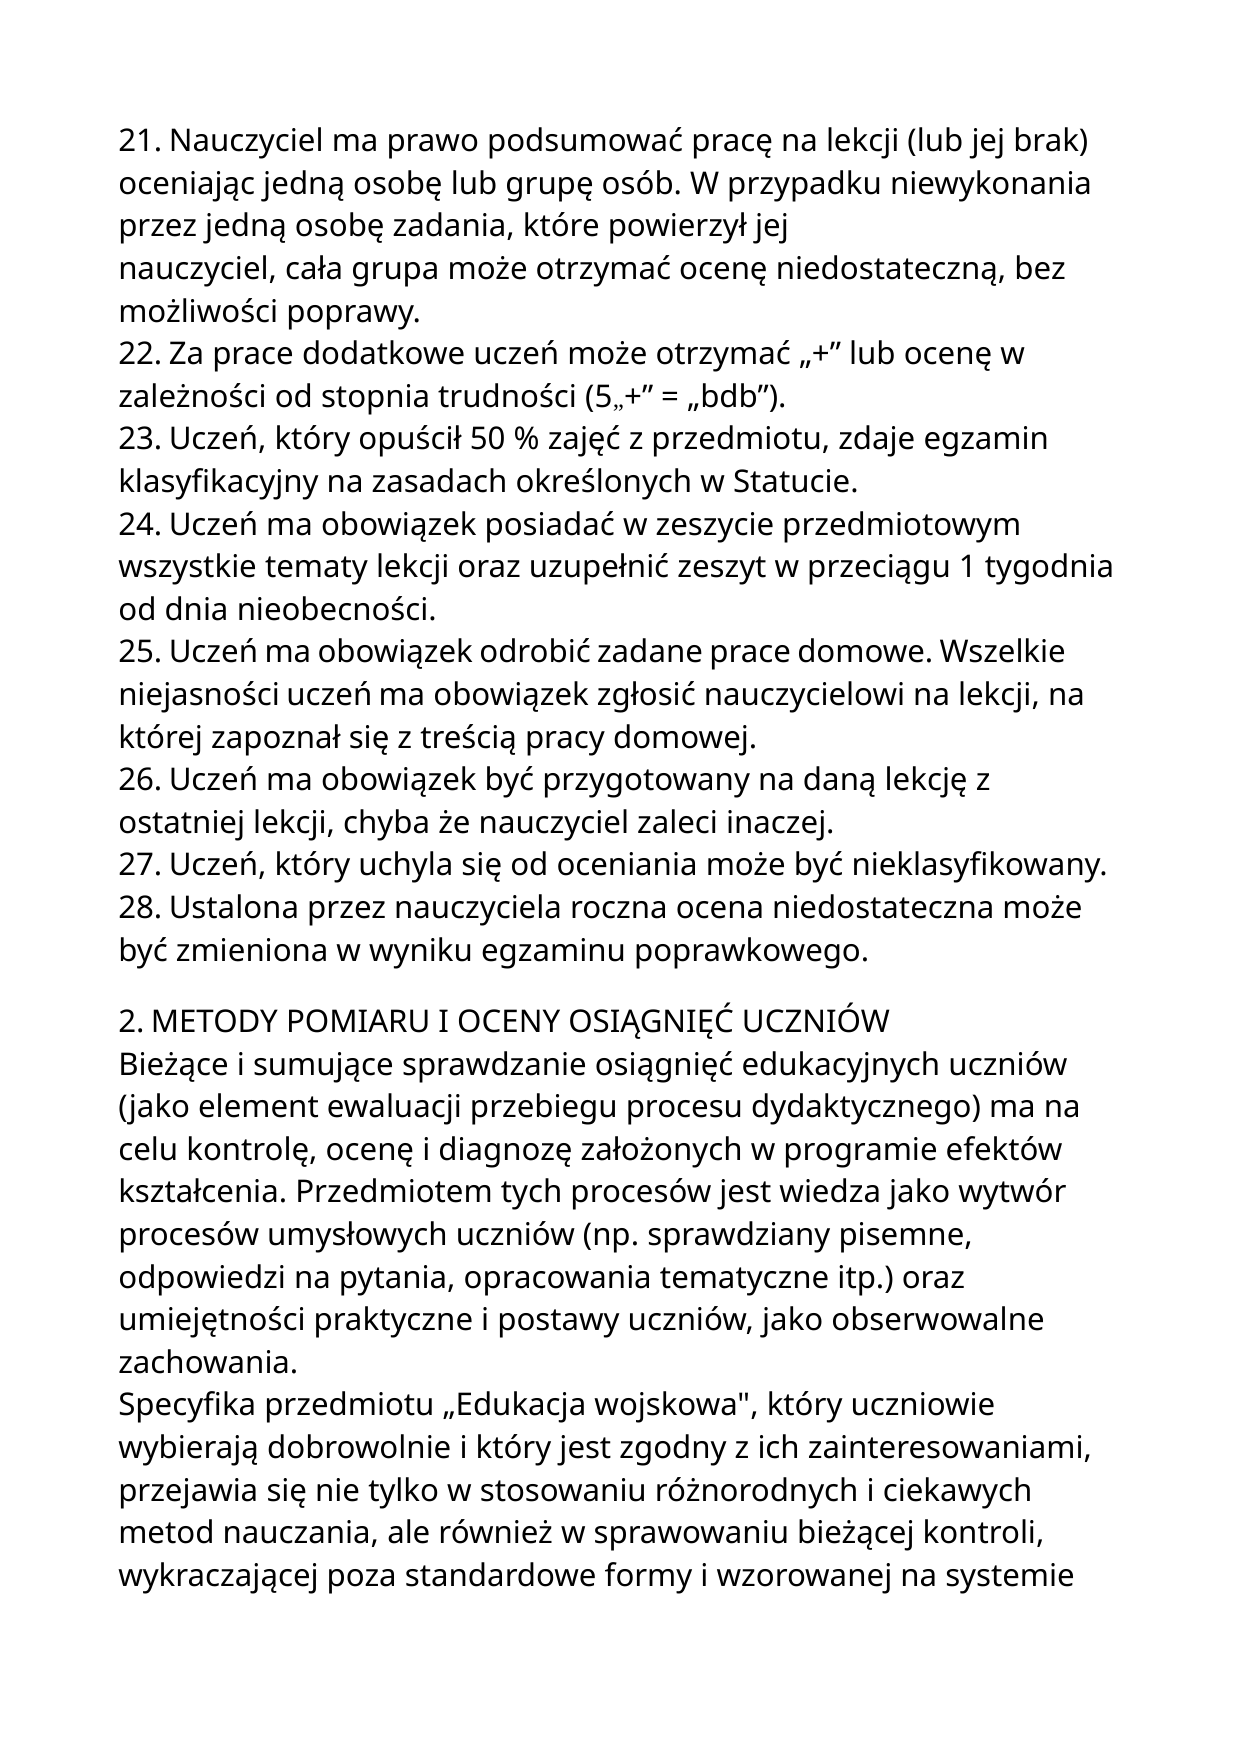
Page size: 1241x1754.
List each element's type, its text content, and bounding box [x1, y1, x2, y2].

text 21. Nauczyciel ma prawo podsumować pracę na lekcji (lub jej brak) oceniając jedną osobę lub grupę osób. W przypadku niewykonania przez jedną osobę zadania, które powierzył jej nauczyciel, cała grupa może otrzymać ocenę niedostateczną, bez możliwości poprawy. 22. Za prace dodatkowe uczeń może otrzymać „+” lub ocenę w zależności od stopnia trudności (5„+” = „bdb”). 23. Uczeń, który opuścił 50 % zajęć z przedmiotu, zdaje egzamin klasyfikacyjny na zasadach określonych w Statucie. 24. Uczeń ma obowiązek posiadać w zeszycie przedmiotowym wszystkie tematy lekcji oraz uzupełnić zeszyt w przeciągu 1 tygodnia od dnia nieobecności. 25. Uczeń ma obowiązek odrobić zadane prace domowe. Wszelkie niejasności uczeń ma obowiązek zgłosić nauczycielowi na lekcji, na której zapoznał się z treścią pracy domowej. 26. Uczeń ma obowiązek być przygotowany na daną lekcję z ostatniej lekcji, chyba że nauczyciel zaleci inaczej. 27. Uczeń, który uchyla się od oceniania może być nieklasyfikowany. 28. Ustalona przez nauczyciela roczna ocena niedostateczna może być zmieniona w wyniku egzaminu poprawkowego. 2. METODY POMIARU I OCENY OSIĄGNIĘĆ UCZNIÓW Bieżące i sumujące sprawdzanie osiągnięć edukacyjnych uczniów (jako element ewaluacji przebiegu procesu dydaktycznego) ma na celu kontrolę, ocenę i diagnozę założonych w programie efektów kształcenia. Przedmiotem tych procesów jest wiedza jako wytwór procesów umysłowych uczniów (np. sprawdziany pisemne, odpowiedzi na pytania, opracowania tematyczne itp.) oraz umiejętności praktyczne i postawy uczniów, jako obserwowalne zachowania. Specyfika przedmiotu „Edukacja wojskowa", który uczniowie wybierają dobrowolnie i który jest zgodny z ich zainteresowaniami, przejawia się nie tylko w stosowaniu różnorodnych i ciekawych metod nauczania, ale również w sprawowaniu bieżącej kontroli, wykraczającej poza standardowe formy i wzorowanej na systemie [118, 118, 1122, 1595]
